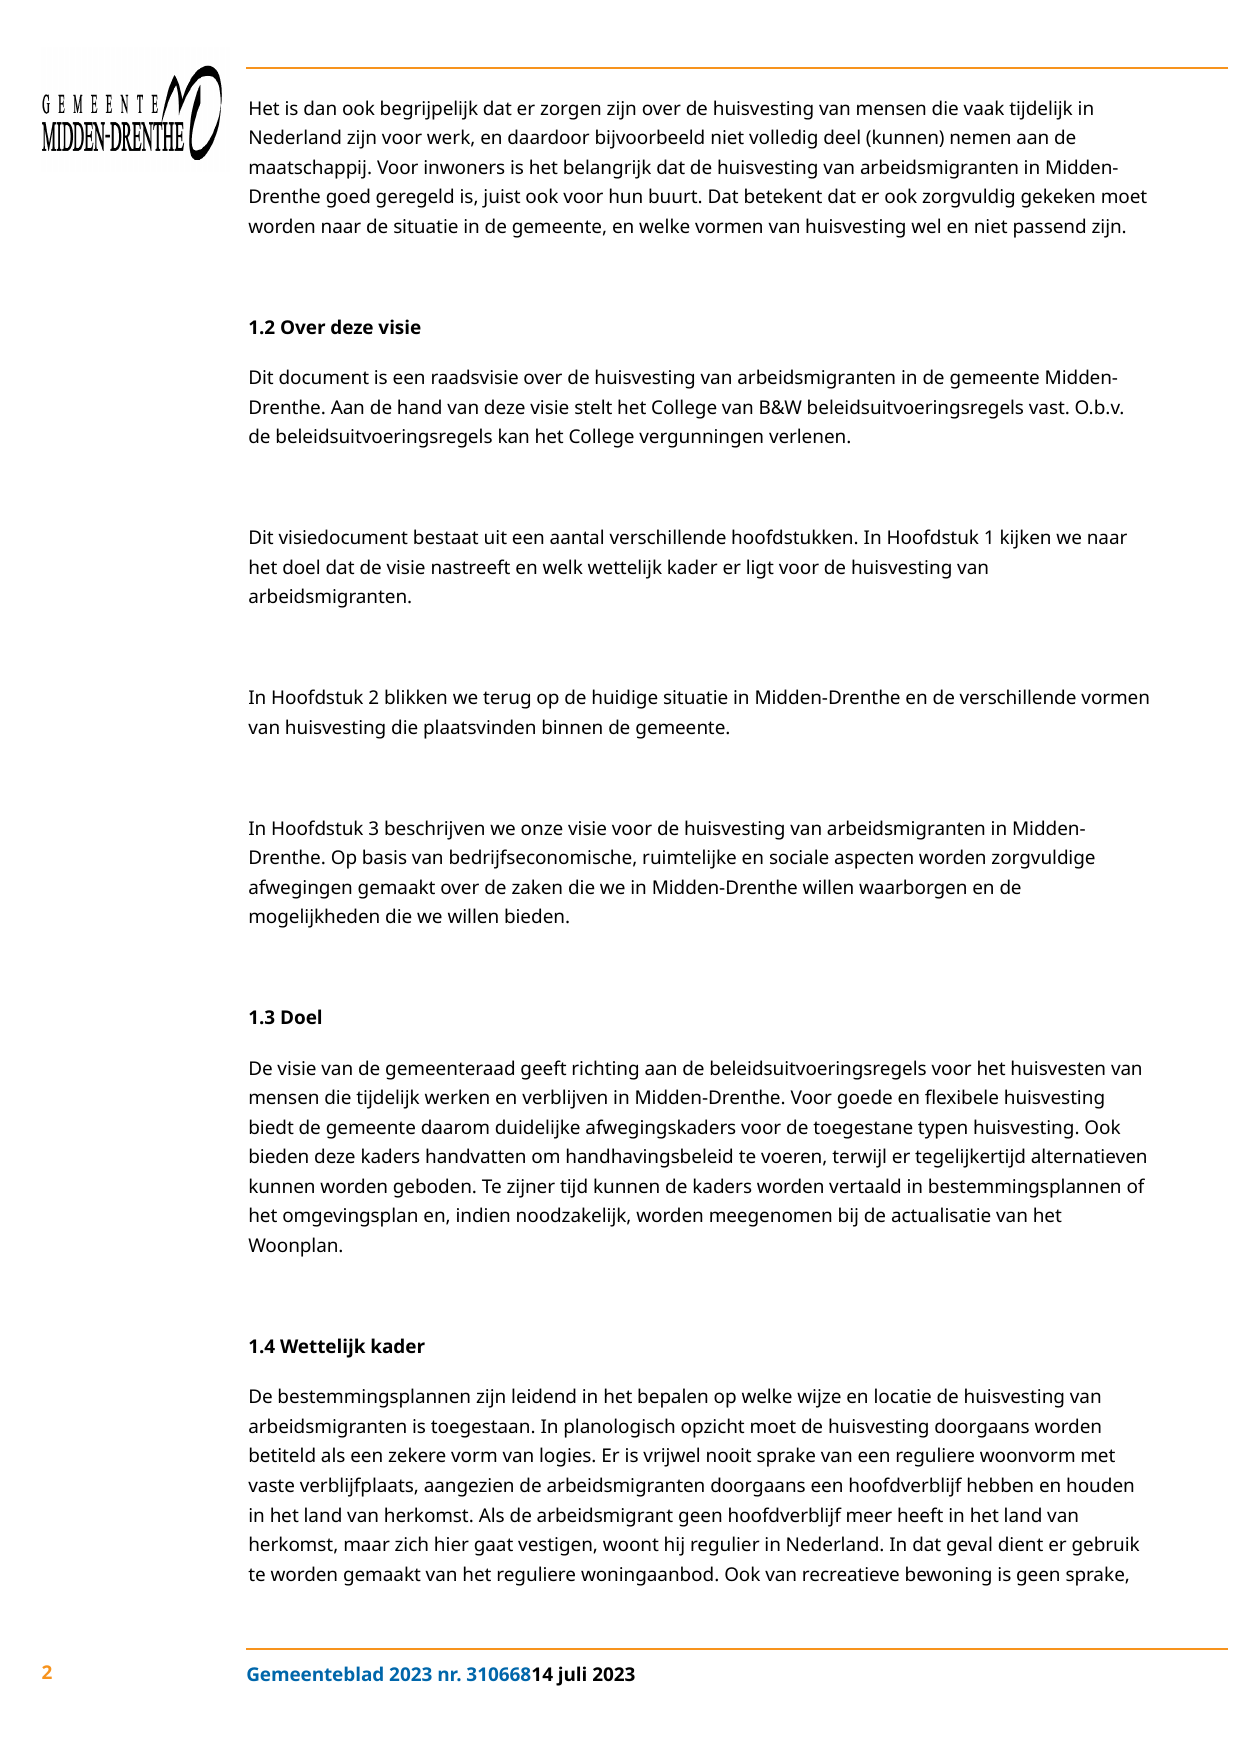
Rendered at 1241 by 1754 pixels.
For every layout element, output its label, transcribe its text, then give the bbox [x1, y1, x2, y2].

text 1.4 Wettelijk kader [248, 1333, 1152, 1359]
text 1.3 Doel [248, 1004, 1152, 1030]
text De visie van de gemeenteraad geeft richting aan de beleidsuitvoeringsregels voor het huisvesten van mensen die tijdelijk werken en verblijven in Midden-Drenthe. Voor goede en flexibele huisvesting biedt de gemeente daarom duidelijke afwegingskaders voor de toegestane typen huisvesting. Ook bieden deze kaders handvatten om handhavingsbeleid te voeren, terwijl er tegelijkertijd alternatieven kunnen worden geboden. Te zijner tijd kunnen de kaders worden vertaald in bestemmingsplannen of het omgevingsplan en, indien noodzakelijk, worden meegenomen bij de actualisatie van het Woonplan. [248, 1055, 1152, 1258]
text Dit document is een raadsvisie over de huisvesting van arbeidsmigranten in de gemeente Midden-Drenthe. Aan de hand van deze visie stelt het College van B&W beleidsuitvoeringsregels vast. O.b.v. de beleidsuitvoeringsregels kan het College vergunningen verlenen. [248, 364, 1152, 449]
text Het is dan ook begrijpelijk dat er zorgen zijn over de huisvesting van mensen die vaak tijdelijk in Nederland zijn voor werk, en daardoor bijvoorbeeld niet volledig deel (kunnen) nemen aan de maatschappij. Voor inwoners is het belangrijk dat de huisvesting van arbeidsmigranten in Midden-Drenthe goed geregeld is, juist ook voor hun buurt. Dat betekent dat er ook zorgvuldig gekeken moet worden naar de situatie in de gemeente, en welke vormen van huisvesting wel en niet passend zijn. [248, 95, 1152, 239]
text Dit visiedocument bestaat uit een aantal verschillende hoofdstukken. In Hoofdstuk 1 kijken we naar het doel dat de visie nastreeft en welk wettelijk kader er ligt voor de huisvesting van arbeidsmigranten. [248, 524, 1152, 609]
text De bestemmingsplannen zijn leidend in het bepalen op welke wijze en locatie de huisvesting van arbeidsmigranten is toegestaan. In planologisch opzicht moet de huisvesting doorgaans worden betiteld als een zekere vorm van logies. Er is vrijwel nooit sprake van een reguliere woonvorm met vaste verblijfplaats, aangezien de arbeidsmigranten doorgaans een hoofdverblijf hebben en houden in het land van herkomst. Als de arbeidsmigrant geen hoofdverblijf meer heeft in het land van herkomst, maar zich hier gaat vestigen, woont hij regulier in Nederland. In dat geval dient er gebruik te worden gemaakt van het reguliere woningaanbod. Ook van recreatieve bewoning is geen sprake, [248, 1383, 1152, 1587]
text In Hoofdstuk 3 beschrijven we onze visie voor de huisvesting van arbeidsmigranten in Midden-Drenthe. Op basis van bedrijfseconomische, ruimtelijke en sociale aspecten worden zorgvuldige afwegingen gemaakt over de zaken die we in Midden-Drenthe willen waarborgen en de mogelijkheden die we willen bieden. [248, 815, 1152, 929]
picture [41, 47, 231, 172]
text 1.2 Over deze visie [248, 314, 1152, 340]
text In Hoofdstuk 2 blikken we terug op de huidige situatie in Midden-Drenthe en de verschillende vormen van huisvesting die plaatsvinden binnen de gemeente. [248, 684, 1152, 740]
